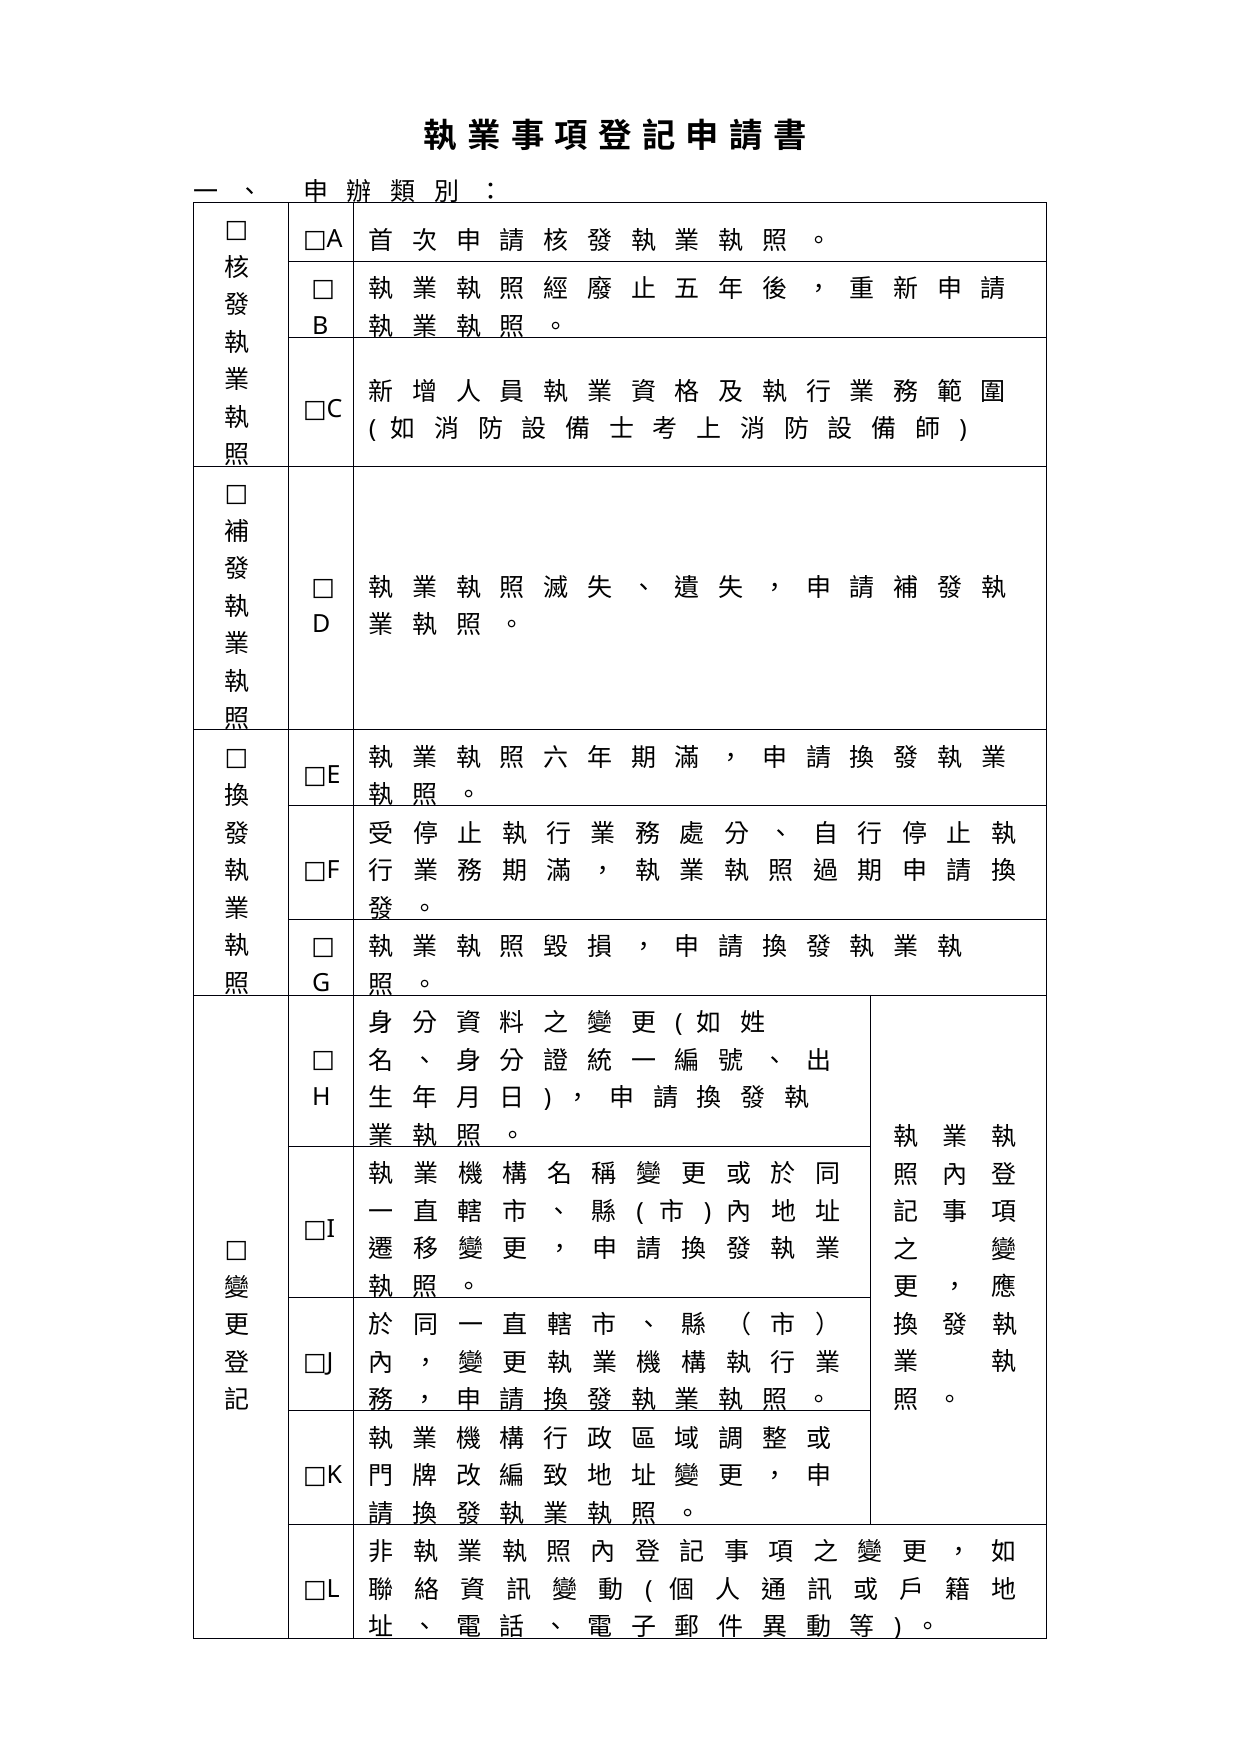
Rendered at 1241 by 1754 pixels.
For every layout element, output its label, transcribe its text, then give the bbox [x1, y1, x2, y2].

table_cell 非執業執照內登記事項之變更，如聯絡資訊變動(個人通訊或戶籍地址、電話、電子郵件異動等)。 [354, 1525, 1046, 1637]
table_cell 執業執照內登記事項之變更，應換發執業執照。 [871, 996, 1046, 1524]
table_cell □E [289, 730, 353, 805]
table_cell □D [289, 467, 353, 729]
table_cell □L [289, 1525, 353, 1637]
table_cell 執業執照經廢止五年後，重新申請執業執照。 [354, 262, 1046, 337]
table_cell □C [289, 338, 353, 466]
table_cell □ 變更 登記 [194, 996, 288, 1637]
table_header 首次申請核發執業執照。 [354, 203, 1046, 261]
table_cell □K [289, 1411, 353, 1524]
table_header □A [289, 203, 353, 261]
table_cell □ 換發執業執照 [194, 730, 288, 995]
table_cell □I [289, 1147, 353, 1297]
table_cell 於同一直轄市、縣（市）內，變更執業機構執行業務，申請換發執業執照。 [354, 1298, 870, 1410]
table_cell □J [289, 1298, 353, 1410]
table_header □ 核發執業執照 [194, 203, 288, 466]
table_cell □ 補發執業執照 [194, 467, 288, 729]
table_cell 執業機構行政區域調整或門牌改編致地址變更，申請換發執業執照。 [354, 1411, 870, 1524]
table_cell □F [289, 806, 353, 919]
text 執業事項登記申請書 [193, 89, 1047, 164]
list 申辦類別： [193, 164, 1047, 202]
table_cell 身分資料之變更(如姓名、身分證統一編號、出生年月日)，申請換發執業執照。 [354, 996, 870, 1146]
table_cell □B [289, 262, 353, 337]
table_cell □H [289, 996, 353, 1146]
table_cell 執業執照滅失、遺失，申請補發執業執照。 [354, 467, 1046, 729]
table_cell 執業機構名稱變更或於同一直轄市、縣(市)內地址遷移變更，申請換發執業執照。 [354, 1147, 870, 1297]
table_cell 執業執照毀損，申請換發執業執照。 [354, 920, 1046, 995]
table_cell 執業執照六年期滿，申請換發執業執照。 [354, 730, 1046, 805]
table_cell 新增人員執業資格及執行業務範圍(如消防設備士考上消防設備師) [354, 338, 1046, 466]
table_cell □G [289, 920, 353, 995]
table_cell 受停止執行業務處分、自行停止執行業務期滿，執業執照過期申請換發。 [354, 806, 1046, 919]
